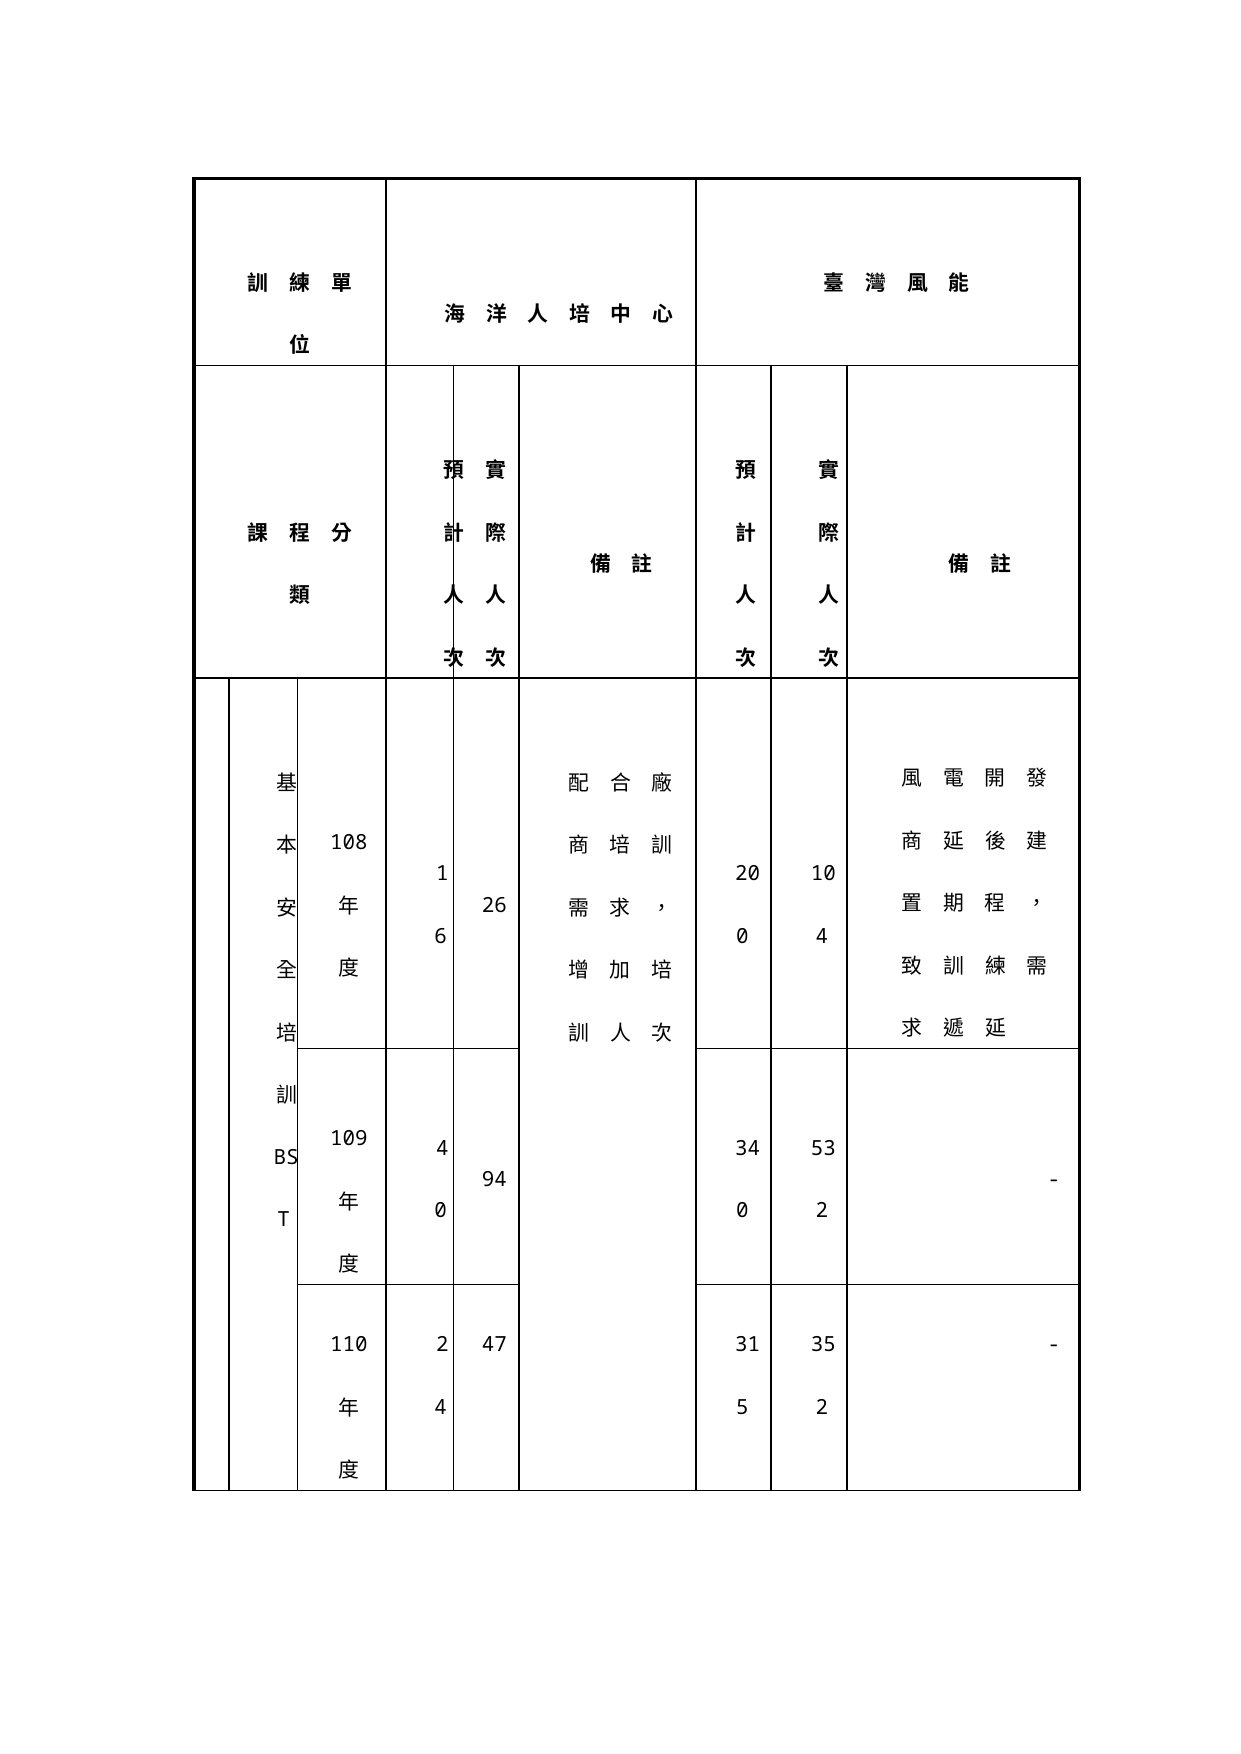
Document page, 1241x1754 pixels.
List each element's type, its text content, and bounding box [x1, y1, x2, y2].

table_cell 40 [387, 1049, 453, 1283]
table_cell 315 [697, 1285, 770, 1490]
table_cell 風電開發商延後建置期程，致訓練需求遞延 [848, 679, 1078, 1047]
table_cell 109年度 [298, 1049, 385, 1283]
table_cell - [848, 1049, 1078, 1283]
table_cell 基 礎 [196, 679, 228, 1490]
table_cell 24 [387, 1285, 453, 1490]
table_cell 110年度 [298, 1285, 385, 1490]
table_cell - [848, 1285, 1078, 1490]
table_cell 352 [772, 1285, 846, 1490]
table_cell 備註 [520, 366, 695, 677]
table_cell 課程分類 [196, 366, 385, 677]
table_cell 實際人次 [772, 366, 846, 677]
table_cell 532 [772, 1049, 846, 1283]
table_header 海洋人培中心 [387, 180, 695, 365]
table_cell 26 [454, 679, 518, 1047]
table_header 訓練單位 [196, 180, 385, 365]
table_cell 16 [387, 679, 453, 1047]
table_cell 104 [772, 679, 846, 1047]
table_cell 94 [454, 1049, 518, 1283]
table_cell 47 [454, 1285, 518, 1490]
table_cell 340 [697, 1049, 770, 1283]
table_header 臺灣風能 [697, 180, 1078, 365]
table_cell 預計人次 [697, 366, 770, 677]
table_cell 108年度 [298, 679, 385, 1047]
table_cell 200 [697, 679, 770, 1047]
table_cell 預計人次 [387, 366, 453, 677]
table_cell 備註 [848, 366, 1078, 677]
table_cell 配合廠商培訓需求，增加培訓人次 [520, 679, 695, 1490]
table_cell 基本安全培訓BST [230, 679, 297, 1490]
table_cell 實際人次 [454, 366, 518, 677]
